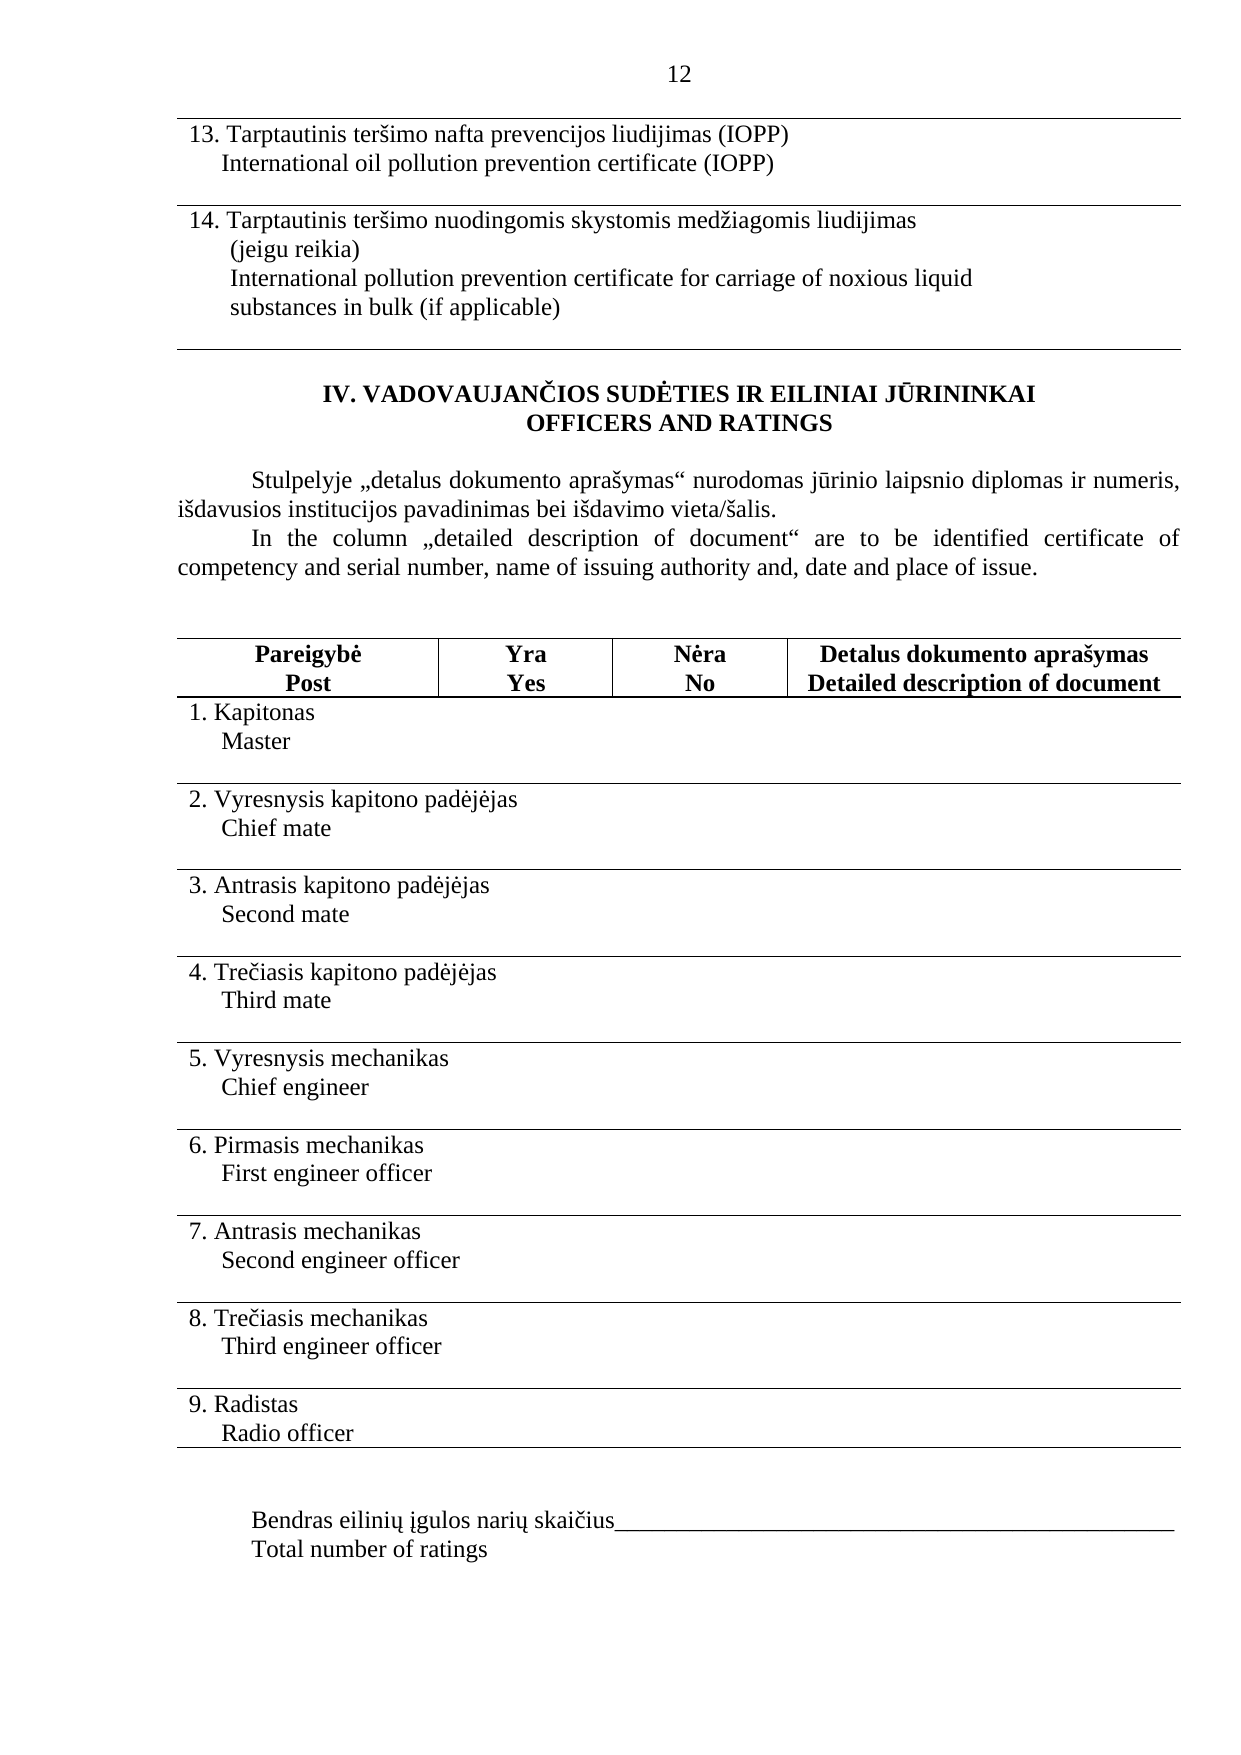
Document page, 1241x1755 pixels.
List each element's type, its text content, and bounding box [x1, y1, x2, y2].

table_cell 13. Tarptautinis teršimo nafta prevencijos liudijimas (IOPP) International oil pollution prevention certificate (IOPP) [177, 119, 1181, 204]
table_header Yra Yes [439, 639, 612, 696]
table_cell 6. Pirmasis mechanikas First engineer officer [177, 1130, 1181, 1215]
table_cell 8. Trečiasis mechanikas Third engineer officer [177, 1303, 1181, 1388]
text In the column „detailed description of document“ are to be identified certificate of competency and serial number, name of issuing authority and, date and place of issue. [177, 523, 1181, 580]
table_cell 9. Radistas Radio officer [177, 1389, 1181, 1447]
table_header Nėra No [613, 639, 787, 696]
table_header Detalus dokumento aprašymas Detailed description of document [788, 639, 1181, 696]
text Bendras eilinių įgulos narių skaičius [177, 1505, 1181, 1534]
table_cell 5. Vyresnysis mechanikas Chief engineer [177, 1043, 1181, 1129]
table_cell 14. Tarptautinis teršimo nuodingomis skystomis medžiagomis liudijimas (jeigu reikia) International pollution prevention certificate for carriage of noxious liquid substances in bulk (if applicable) [177, 206, 1181, 349]
table_cell 7. Antrasis mechanikas Second engineer officer [177, 1216, 1181, 1302]
table_cell 3. Antrasis kapitono padėjėjas Second mate [177, 870, 1181, 956]
text Stulpelyje „detalus dokumento aprašymas“ nurodomas jūrinio laipsnio diplomas ir numeris, išdavusios institucijos pavadinimas bei išdavimo vieta/šalis. [177, 465, 1181, 523]
table_cell 1. Kapitonas Master [177, 698, 1181, 783]
table_cell 4. Trečiasis kapitono padėjėjas Third mate [177, 957, 1181, 1042]
table_cell 2. Vyresnysis kapitono padėjėjas Chief mate [177, 784, 1181, 869]
table_header Pareigybė Post [177, 639, 438, 696]
text Total number of ratings [177, 1534, 1181, 1563]
text IV. VADOVAUJANČIOS SUDĖTIES IR EILINIAI JŪRININKAI [177, 379, 1181, 408]
text OFFICERS AND RATINGS [177, 408, 1181, 437]
